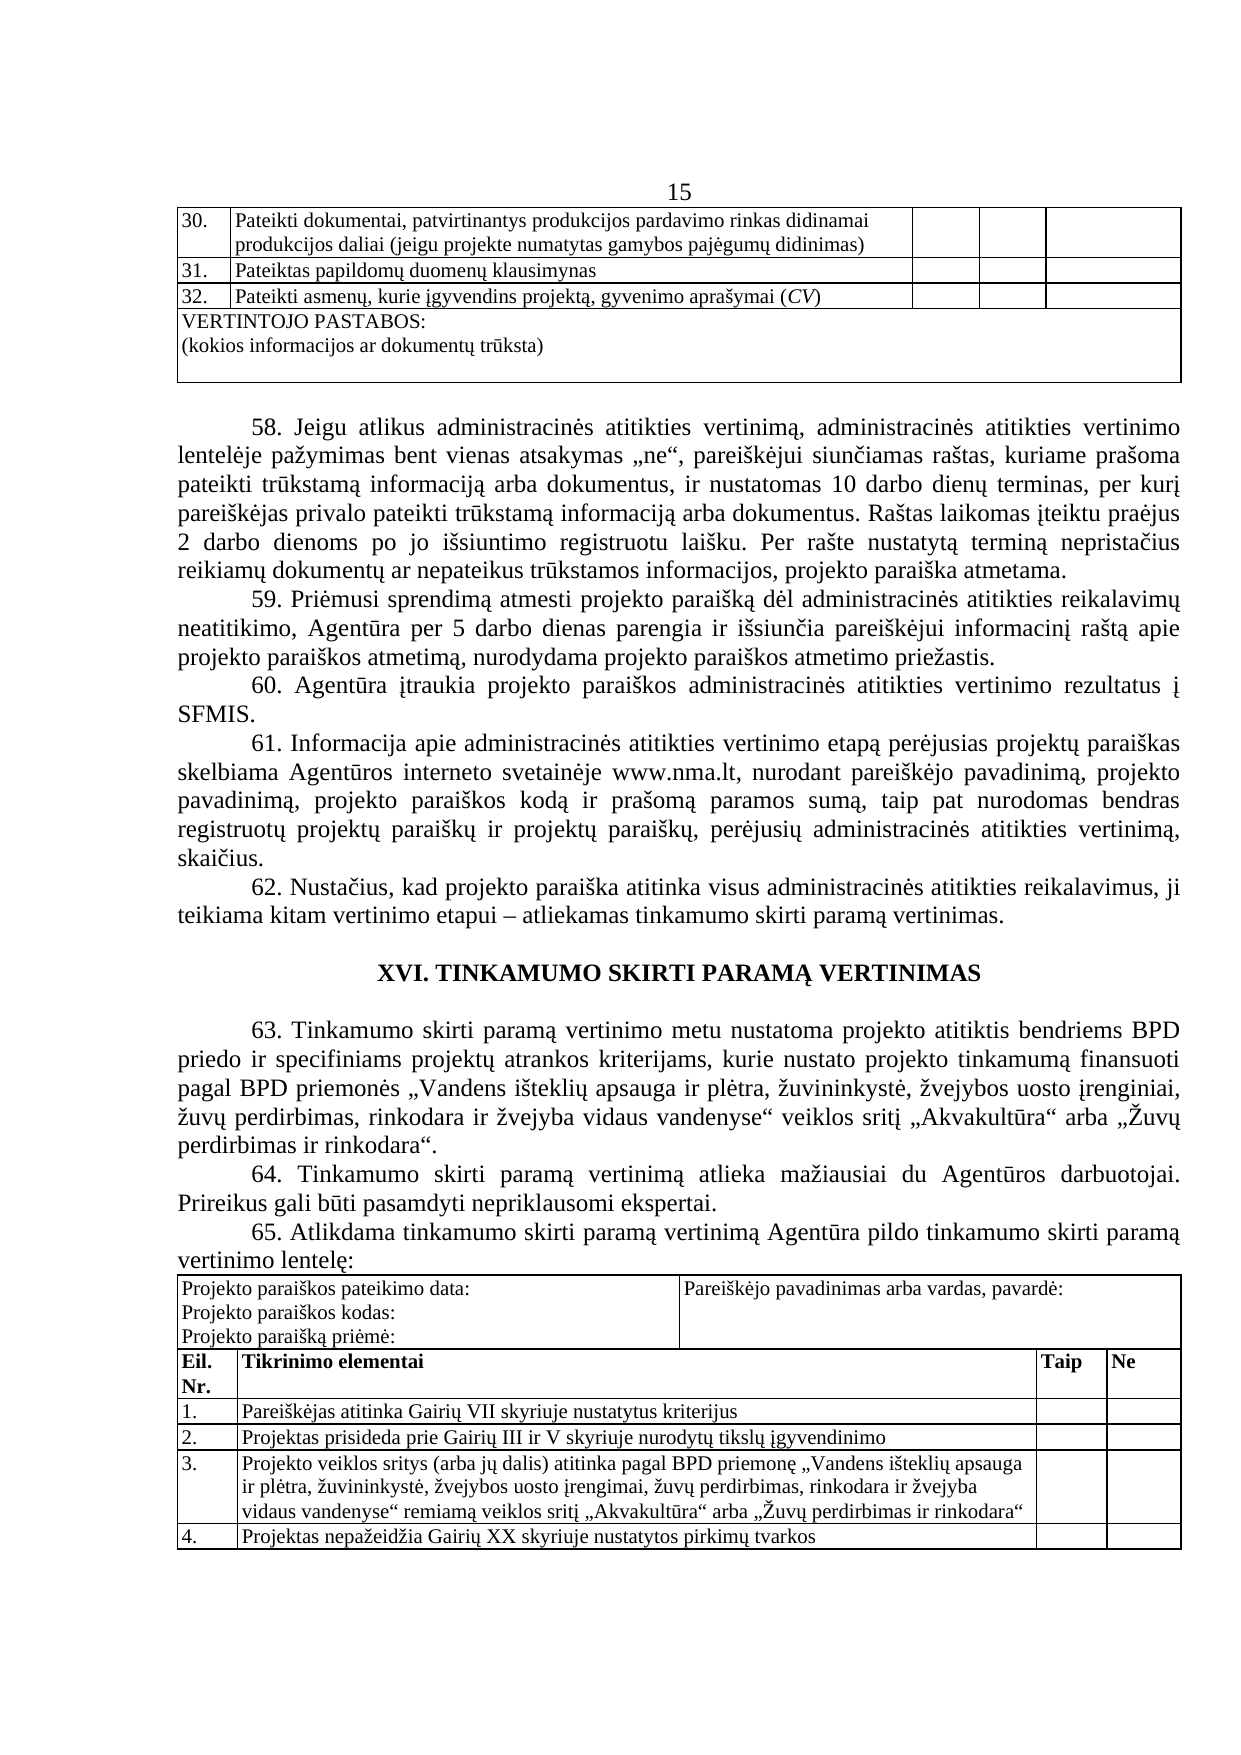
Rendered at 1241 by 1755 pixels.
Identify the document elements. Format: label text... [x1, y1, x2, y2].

table_cell [1037, 1399, 1041, 1423]
text 65. Atlikdama tinkamumo skirti paramą vertinimą Agentūra pildo tinkamumo skirti paramą vertinimo lentelę: [177, 1217, 1181, 1274]
text 63. Tinkamumo skirti paramą vertinimo metu nustatoma projekto atitiktis bendriems BPD priedo ir specifiniams projektų atrankos kriterijams, kurie nustato projekto tinkamumą finansuoti pagal BPD priemonės „Vandens išteklių apsauga ir plėtra, žuvininkystė, žvejybos uosto įrenginiai, žuvų perdirbimas, rinkodara ir žvejyba vidaus vandenyse“ veiklos sritį „Akvakultūra“ arba „Žuvų perdirbimas ir rinkodara“. [177, 1015, 1181, 1159]
table_cell 30. [178, 208, 230, 256]
table_cell [913, 258, 917, 282]
text 59. Priėmusi sprendimą atmesti projekto paraišką dėl administracinės atitikties reikalavimų neatitikimo, Agentūra per 5 darbo dienas parengia ir išsiunčia pareiškėjui informacinį raštą apie projekto paraiškos atmetimą, nurodydama projekto paraiškos atmetimo priežastis. [177, 584, 1181, 670]
table_cell [975, 284, 979, 308]
table_cell Eil. Nr. [233, 1350, 237, 1398]
table_cell 3. [178, 1451, 237, 1523]
table_cell [1047, 208, 1180, 256]
table_cell [1037, 1524, 1041, 1548]
text 58. Jeigu atlikus administracinės atitikties vertinimą, administracinės atitikties vertinimo lentelėje pažymimas bent vienas atsakymas „ne“, pareiškėjui siunčiamas raštas, kuriame prašoma pateikti trūkstamą informaciją arba dokumentus, ir nustatomas 10 darbo dienų terminas, per kurį pareiškėjas privalo pateikti trūkstamą informaciją arba dokumentus. Raštas laikomas įteiktu praėjus 2 darbo dienoms po jo išsiuntimo registruotu laišku. Per rašte nustatytą terminą nepristačius reikiamų dokumentų ar nepateikus trūkstamos informacijos, projekto paraiška atmetama. [177, 412, 1181, 584]
table_cell Ne [1108, 1350, 1180, 1398]
table_cell [975, 258, 979, 282]
text 64. Tinkamumo skirti paramą vertinimą atlieka mažiausiai du Agentūros darbuotojai. Prireikus gali būti pasamdyti nepriklausomi ekspertai. [177, 1159, 1181, 1217]
table_header Pareiškėjo pavadinimas arba vardas, pavardė: [680, 1276, 1180, 1348]
table_cell 4. [233, 1524, 237, 1548]
table_cell Tikrinimo elementai [238, 1350, 1036, 1398]
table_cell 32. [226, 284, 230, 308]
table_cell 1. [233, 1399, 237, 1423]
table_cell [1108, 1451, 1180, 1523]
table_cell 2. [233, 1425, 237, 1449]
text 61. Informacija apie administracinės atitikties vertinimo etapą perėjusias projektų paraiškas skelbiama Agentūros interneto svetainėje www.nma.lt, nurodant pareiškėjo pavadinimą, projekto pavadinimą, projekto paraiškos kodą ir prašomą paramos sumą, taip pat nurodomas bendras registruotų projektų paraiškų ir projektų paraiškų, perėjusių administracinės atitikties vertinimą, skaičius. [177, 728, 1181, 872]
table_cell [913, 208, 979, 256]
table_cell [1037, 1451, 1106, 1523]
text 62. Nustačius, kad projekto paraiška atitinka visus administracinės atitikties reikalavimus, ji teikiama kitam vertinimo etapui – atliekamas tinkamumo skirti paramą vertinimas. [177, 872, 1181, 929]
text XVI. TINKAMUMO SKIRTI PARAMĄ VERTINIMAS [177, 958, 1181, 987]
table_cell [913, 284, 917, 308]
table_cell 31. [226, 258, 230, 282]
table_cell [980, 208, 1045, 256]
table_cell Taip [1037, 1350, 1106, 1398]
text 60. Agentūra įtraukia projekto paraiškos administracinės atitikties vertinimo rezultatus į SFMIS. [177, 670, 1181, 728]
table_cell [1037, 1425, 1041, 1449]
